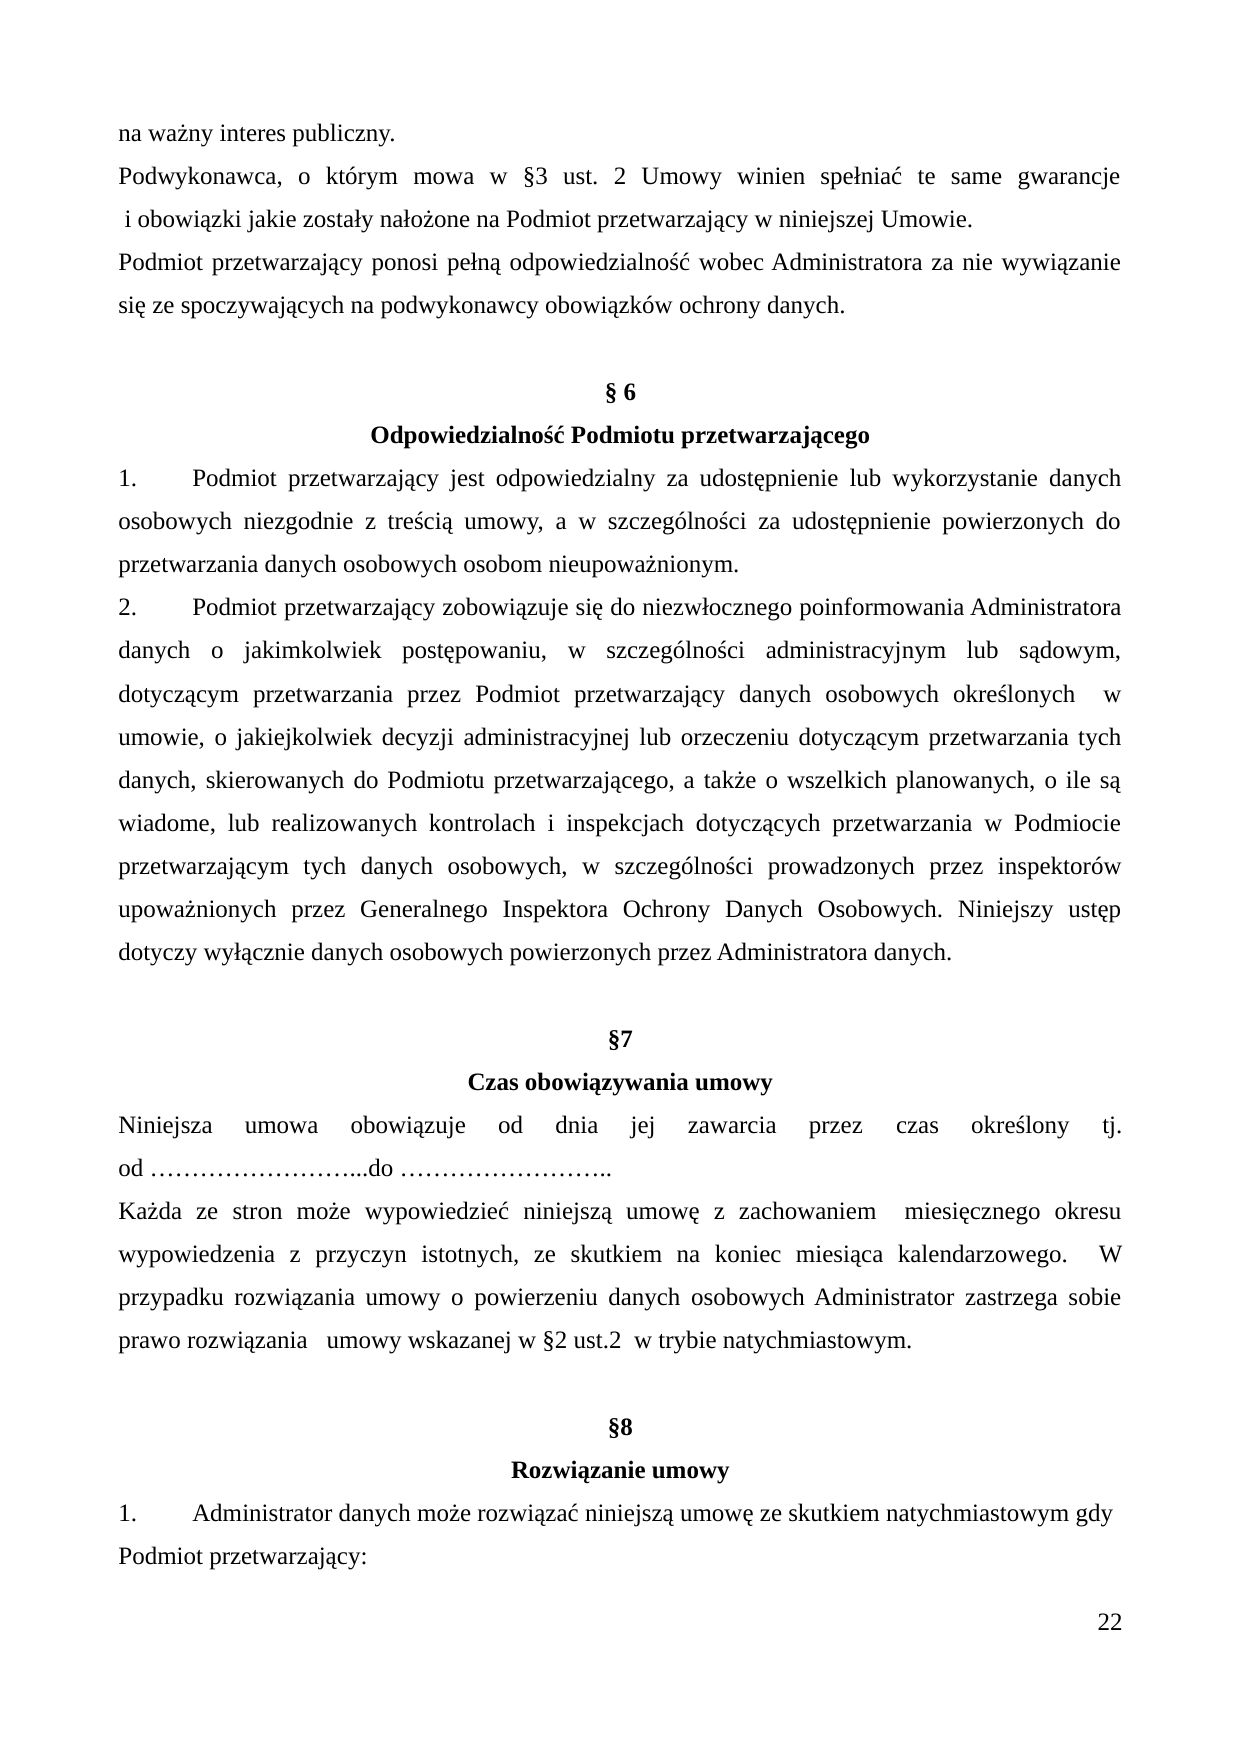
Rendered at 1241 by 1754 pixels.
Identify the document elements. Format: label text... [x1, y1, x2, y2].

list Podwykonawca, o którym mowa w §3 ust. 2 Umowy winien spełniać te same gwarancje i obowiązki jakie zostały nałożone na Podmiot przetwarzający w niniejszej Umowie. [118, 161, 1122, 233]
text §8 [118, 1412, 1122, 1441]
text Odpowiedzialność Podmiotu przetwarzającego [118, 420, 1122, 449]
list Podmiot przetwarzający zobowiązuje się do niezwłocznego poinformowania Administratora danych o jakimkolwiek postępowaniu, w szczególności administracyjnym lub sądowym, dotyczącym przetwarzania przez Podmiot przetwarzający danych osobowych określonych w umowie, o jakiejkolwiek decyzji administracyjnej lub orzeczeniu dotyczącym przetwarzania tych danych, skierowanych do Podmiotu przetwarzającego, a także o wszelkich planowanych, o ile są wiadome, lub realizowanych kontrolach i inspekcjach dotyczących przetwarzania w Podmiocie przetwarzającym tych danych osobowych, w szczególności prowadzonych przez inspektorów upoważnionych przez Generalnego Inspektora Ochrony Danych Osobowych. Niniejszy ustęp dotyczy wyłącznie danych osobowych powierzonych przez Administratora danych. [118, 592, 1122, 966]
list na ważny interes publiczny. [118, 118, 1122, 147]
text Rozwiązanie umowy [118, 1455, 1122, 1484]
text §7 [118, 1024, 1122, 1052]
text Czas obowiązywania umowy [118, 1067, 1122, 1096]
list Niniejsza umowa obowiązuje od dnia jej zawarcia przez czas określony tj. od ……………………...do …………………….. [118, 1110, 1122, 1182]
list Podmiot przetwarzający ponosi pełną odpowiedzialność wobec Administratora za nie wywiązanie się ze spoczywających na podwykonawcy obowiązków ochrony danych. [118, 247, 1122, 319]
list Administrator danych może rozwiązać niniejszą umowę ze skutkiem natychmiastowym gdy Podmiot przetwarzający: [118, 1498, 1122, 1570]
text § 6 [118, 377, 1122, 406]
list Każda ze stron może wypowiedzieć niniejszą umowę z zachowaniem miesięcznego okresu wypowiedzenia z przyczyn istotnych, ze skutkiem na koniec miesiąca kalendarzowego. W przypadku rozwiązania umowy o powierzeniu danych osobowych Administrator zastrzega sobie prawo rozwiązania umowy wskazanej w §2 ust.2 w trybie natychmiastowym. [118, 1196, 1122, 1354]
list Podmiot przetwarzający jest odpowiedzialny za udostępnienie lub wykorzystanie danych osobowych niezgodnie z treścią umowy, a w szczególności za udostępnienie powierzonych do przetwarzania danych osobowych osobom nieupoważnionym. [118, 463, 1122, 578]
